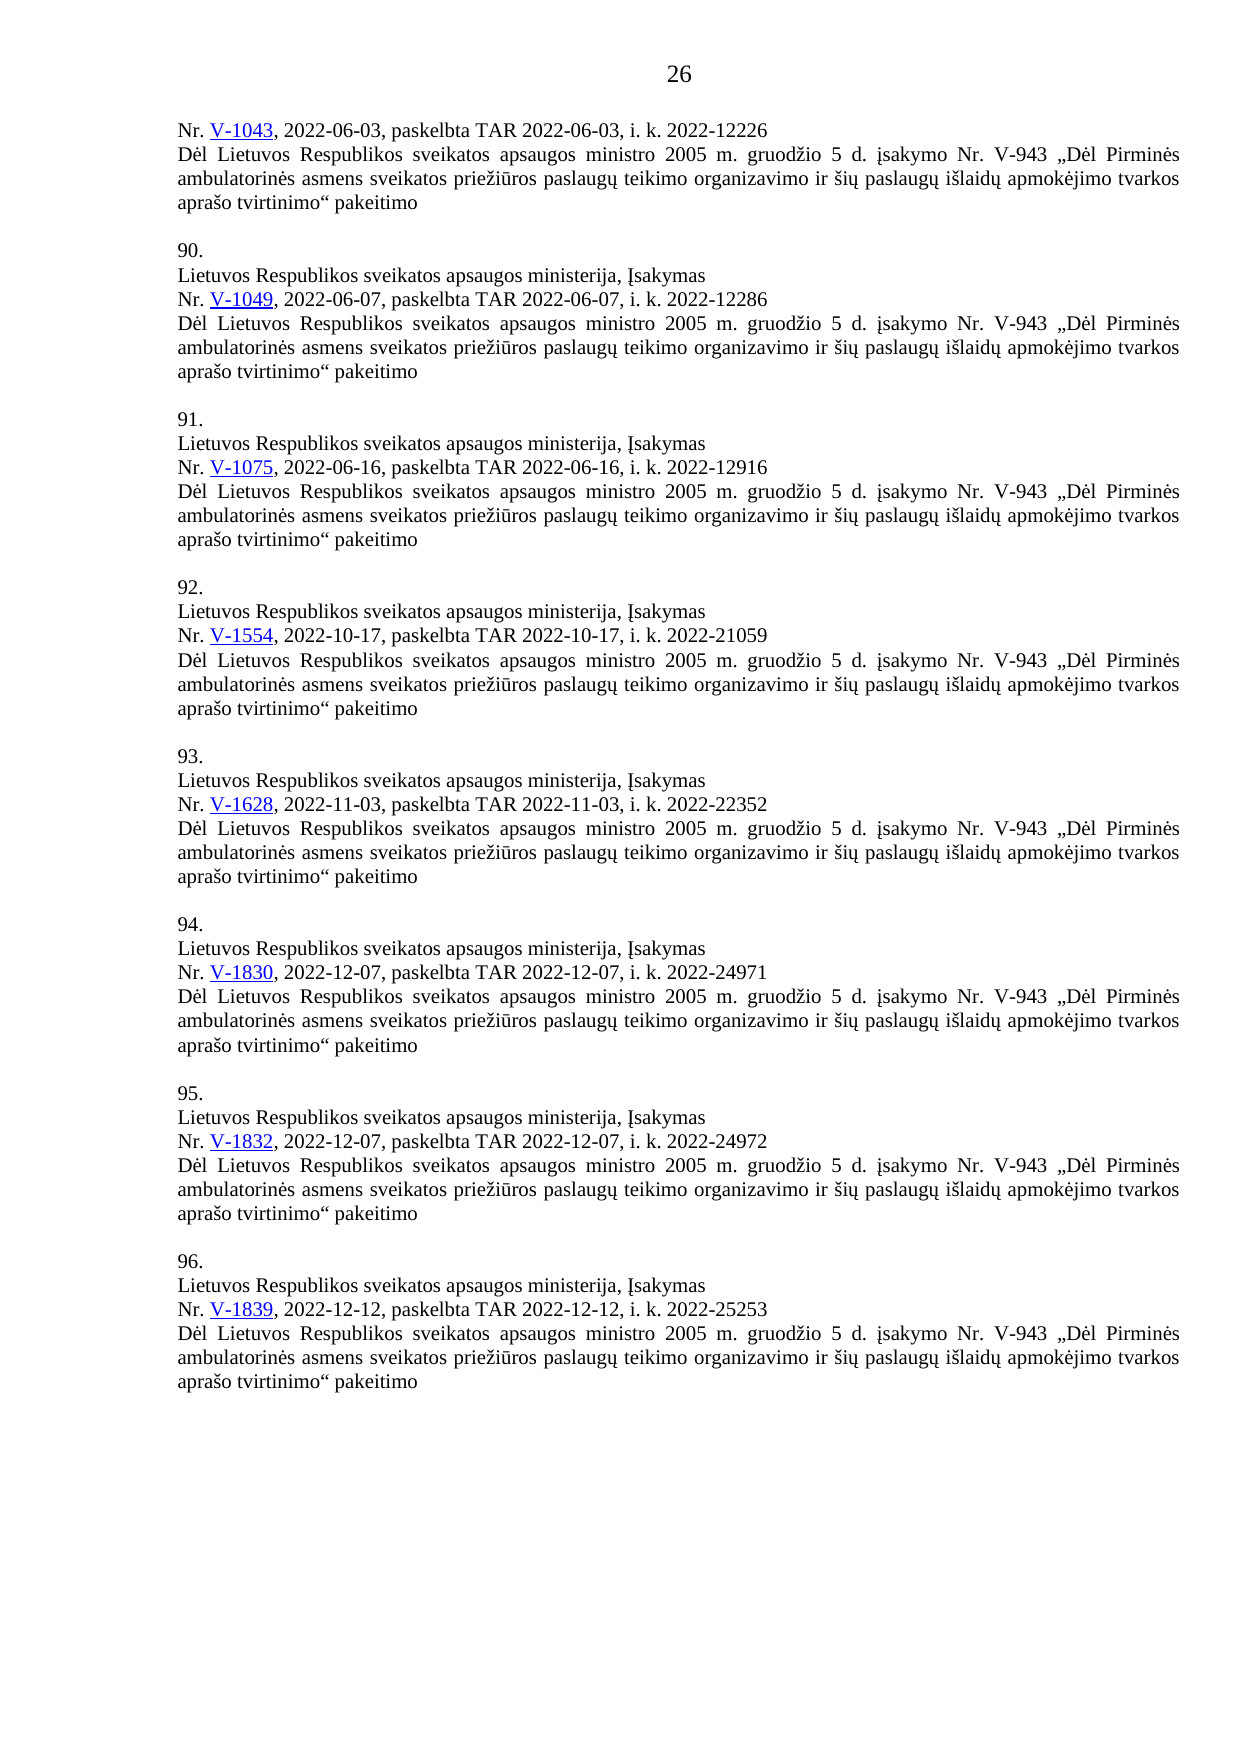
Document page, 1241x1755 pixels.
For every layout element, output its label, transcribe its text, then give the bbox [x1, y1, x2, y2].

text 94. [177, 912, 1181, 936]
text 93. [177, 744, 1181, 768]
text Nr. V-1839, 2022-12-12, paskelbta TAR 2022-12-12, i. k. 2022-25253 [177, 1297, 1181, 1321]
text Lietuvos Respublikos sveikatos apsaugos ministerija, Įsakymas [177, 1105, 1181, 1129]
text 92. [177, 575, 1181, 599]
text Dėl Lietuvos Respublikos sveikatos apsaugos ministro 2005 m. gruodžio 5 d. įsakymo Nr. V-943 „Dėl Pirminės ambulatorinės asmens sveikatos priežiūros paslaugų teikimo organizavimo ir šių paslaugų išlaidų apmokėjimo tvarkos aprašo tvirtinimo“ pakeitimo [177, 479, 1181, 551]
text 91. [177, 407, 1181, 431]
text Dėl Lietuvos Respublikos sveikatos apsaugos ministro 2005 m. gruodžio 5 d. įsakymo Nr. V-943 „Dėl Pirminės ambulatorinės asmens sveikatos priežiūros paslaugų teikimo organizavimo ir šių paslaugų išlaidų apmokėjimo tvarkos aprašo tvirtinimo“ pakeitimo [177, 142, 1181, 214]
text Lietuvos Respublikos sveikatos apsaugos ministerija, Įsakymas [177, 768, 1181, 792]
text Nr. V-1043, 2022-06-03, paskelbta TAR 2022-06-03, i. k. 2022-12226 [177, 118, 1181, 142]
text 90. [177, 238, 1181, 262]
text Nr. V-1049, 2022-06-07, paskelbta TAR 2022-06-07, i. k. 2022-12286 [177, 287, 1181, 311]
text Lietuvos Respublikos sveikatos apsaugos ministerija, Įsakymas [177, 1273, 1181, 1297]
text Lietuvos Respublikos sveikatos apsaugos ministerija, Įsakymas [177, 431, 1181, 455]
text Nr. V-1832, 2022-12-07, paskelbta TAR 2022-12-07, i. k. 2022-24972 [177, 1129, 1181, 1153]
text 96. [177, 1249, 1181, 1273]
text Lietuvos Respublikos sveikatos apsaugos ministerija, Įsakymas [177, 262, 1181, 287]
text 95. [177, 1081, 1181, 1105]
text Lietuvos Respublikos sveikatos apsaugos ministerija, Įsakymas [177, 599, 1181, 623]
text Dėl Lietuvos Respublikos sveikatos apsaugos ministro 2005 m. gruodžio 5 d. įsakymo Nr. V-943 „Dėl Pirminės ambulatorinės asmens sveikatos priežiūros paslaugų teikimo organizavimo ir šių paslaugų išlaidų apmokėjimo tvarkos aprašo tvirtinimo“ pakeitimo [177, 1321, 1181, 1393]
text Nr. V-1628, 2022-11-03, paskelbta TAR 2022-11-03, i. k. 2022-22352 [177, 792, 1181, 816]
text Dėl Lietuvos Respublikos sveikatos apsaugos ministro 2005 m. gruodžio 5 d. įsakymo Nr. V-943 „Dėl Pirminės ambulatorinės asmens sveikatos priežiūros paslaugų teikimo organizavimo ir šių paslaugų išlaidų apmokėjimo tvarkos aprašo tvirtinimo“ pakeitimo [177, 1153, 1181, 1225]
text Dėl Lietuvos Respublikos sveikatos apsaugos ministro 2005 m. gruodžio 5 d. įsakymo Nr. V-943 „Dėl Pirminės ambulatorinės asmens sveikatos priežiūros paslaugų teikimo organizavimo ir šių paslaugų išlaidų apmokėjimo tvarkos aprašo tvirtinimo“ pakeitimo [177, 984, 1181, 1057]
text Dėl Lietuvos Respublikos sveikatos apsaugos ministro 2005 m. gruodžio 5 d. įsakymo Nr. V-943 „Dėl Pirminės ambulatorinės asmens sveikatos priežiūros paslaugų teikimo organizavimo ir šių paslaugų išlaidų apmokėjimo tvarkos aprašo tvirtinimo“ pakeitimo [177, 647, 1181, 720]
text Dėl Lietuvos Respublikos sveikatos apsaugos ministro 2005 m. gruodžio 5 d. įsakymo Nr. V-943 „Dėl Pirminės ambulatorinės asmens sveikatos priežiūros paslaugų teikimo organizavimo ir šių paslaugų išlaidų apmokėjimo tvarkos aprašo tvirtinimo“ pakeitimo [177, 311, 1181, 383]
text Nr. V-1830, 2022-12-07, paskelbta TAR 2022-12-07, i. k. 2022-24971 [177, 960, 1181, 984]
text Nr. V-1075, 2022-06-16, paskelbta TAR 2022-06-16, i. k. 2022-12916 [177, 455, 1181, 479]
text Lietuvos Respublikos sveikatos apsaugos ministerija, Įsakymas [177, 936, 1181, 960]
text Dėl Lietuvos Respublikos sveikatos apsaugos ministro 2005 m. gruodžio 5 d. įsakymo Nr. V-943 „Dėl Pirminės ambulatorinės asmens sveikatos priežiūros paslaugų teikimo organizavimo ir šių paslaugų išlaidų apmokėjimo tvarkos aprašo tvirtinimo“ pakeitimo [177, 816, 1181, 888]
text Nr. V-1554, 2022-10-17, paskelbta TAR 2022-10-17, i. k. 2022-21059 [177, 623, 1181, 647]
